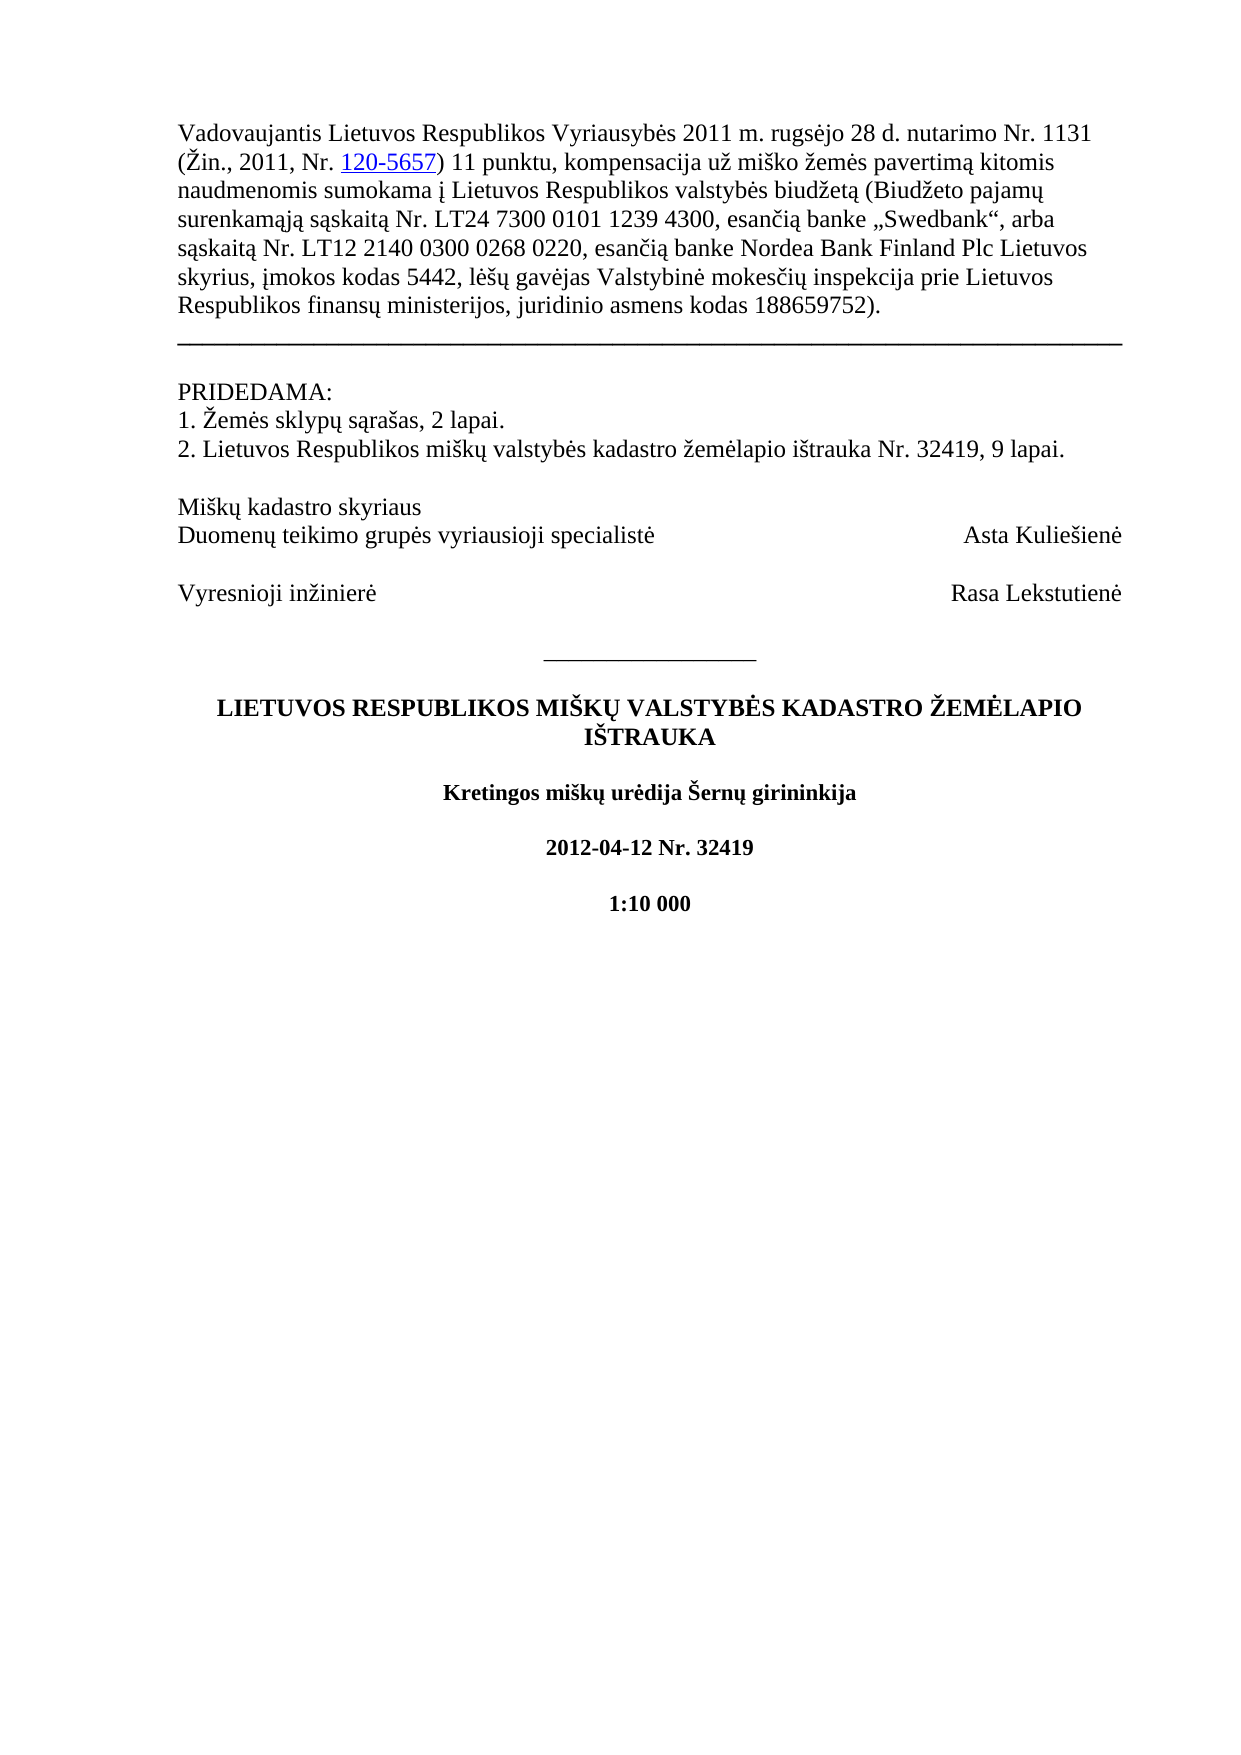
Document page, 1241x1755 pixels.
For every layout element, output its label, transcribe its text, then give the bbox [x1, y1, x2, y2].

text Miškų kadastro skyriaus [177, 492, 1122, 521]
text PRIDEDAMA: [177, 377, 1122, 406]
text _________________ [177, 636, 1122, 664]
text Duomenų teikimo grupės vyriausioji specialistė Asta Kuliešienė [177, 521, 1122, 549]
text Vadovaujantis Lietuvos Respublikos Vyriausybės 2011 m. rugsėjo 28 d. nutarimo Nr. 1131 (Žin., 2011, Nr. 120-5657) 11 punktu, kompensacija už miško žemės pavertimą kitomis naudmenomis sumokama į Lietuvos Respublikos valstybės biudžetą (Biudžeto pajamų surenkamąją sąskaitą Nr. LT24 7300 0101 1239 4300, esančią banke „Swedbank“, arba sąskaitą Nr. LT12 2140 0300 0268 0220, esančią banke Nordea Bank Finland Plc Lietuvos skyrius, įmokos kodas 5442, lėšų gavėjas Valstybinė mokesčių inspekcija prie Lietuvos Respublikos finansų ministerijos, juridinio asmens kodas 188659752). [177, 118, 1122, 319]
text Vyresnioji inžinierė Rasa Lekstutienė [177, 578, 1122, 607]
text 1:10 000 [177, 889, 1122, 916]
text LIETUVOS RESPUBLIKOS MIŠKŲ VALSTYBĖS KADASTRO ŽEMĖLAPIO IŠTRAUKA [177, 693, 1122, 751]
text 1. Žemės sklypų sąrašas, 2 lapai. [177, 406, 1122, 434]
text 2. Lietuvos Respublikos miškų valstybės kadastro žemėlapio ištrauka Nr. 32419, 9 lapai. [177, 434, 1122, 463]
text 2012-04-12 Nr. 32419 [177, 834, 1122, 861]
text Kretingos miškų urėdija Šernų girininkija [177, 779, 1122, 806]
text _ [177, 319, 1122, 344]
